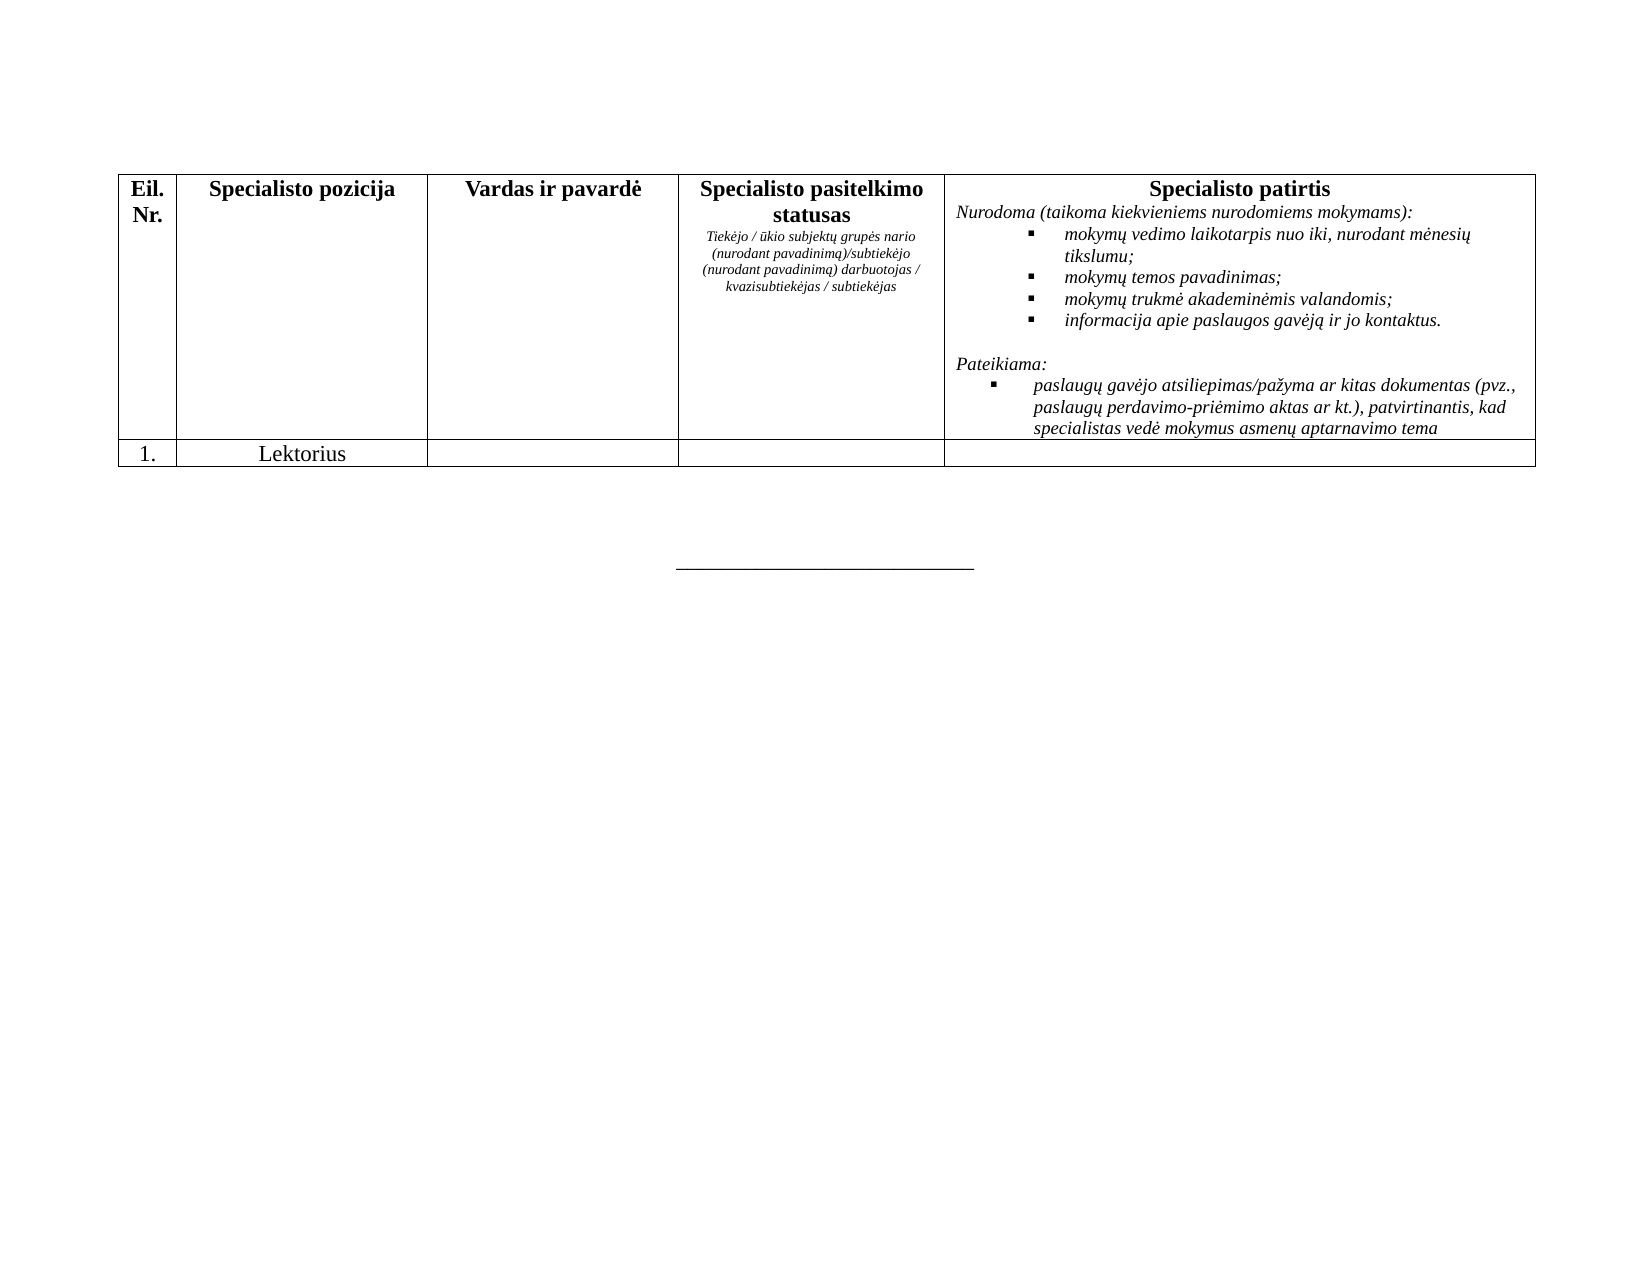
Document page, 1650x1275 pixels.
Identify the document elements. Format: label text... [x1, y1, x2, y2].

table_cell [945, 440, 1535, 466]
table_header Vardas ir pavardė [428, 175, 678, 439]
table_header Specialisto patirtis Nurodoma (taikoma kiekvieniems nurodomiems mokymams): mokymų vedimo laikotarpis nuo iki, nurodant mėnesių tikslumu; mokymų temos pavadinimas; mokymų trukmė akademinėmis valandomis; informacija apie paslaugos gavėją ir jo kontaktus. Pateikiama: paslaugų gavėjo atsiliepimas/pažyma ar kitas dokumentas (pvz., paslaugų perdavimo-priėmimo aktas ar kt.), patvirtinantis, kad specialistas vedė mokymus asmenų aptarnavimo tema [945, 175, 1535, 439]
table_header Eil. Nr. [119, 175, 176, 439]
table_cell 1. [119, 440, 176, 466]
text __________________________ [118, 546, 1532, 572]
table_header Specialisto pozicija [177, 175, 427, 439]
table_cell [428, 440, 678, 466]
table_cell [679, 440, 944, 466]
table_cell Lektorius [177, 440, 427, 466]
table_header Specialisto pasitelkimo statusas Tiekėjo / ūkio subjektų grupės nario (nurodant pavadinimą)/subtiekėjo (nurodant pavadinimą) darbuotojas / kvazisubtiekėjas / subtiekėjas [679, 175, 944, 439]
